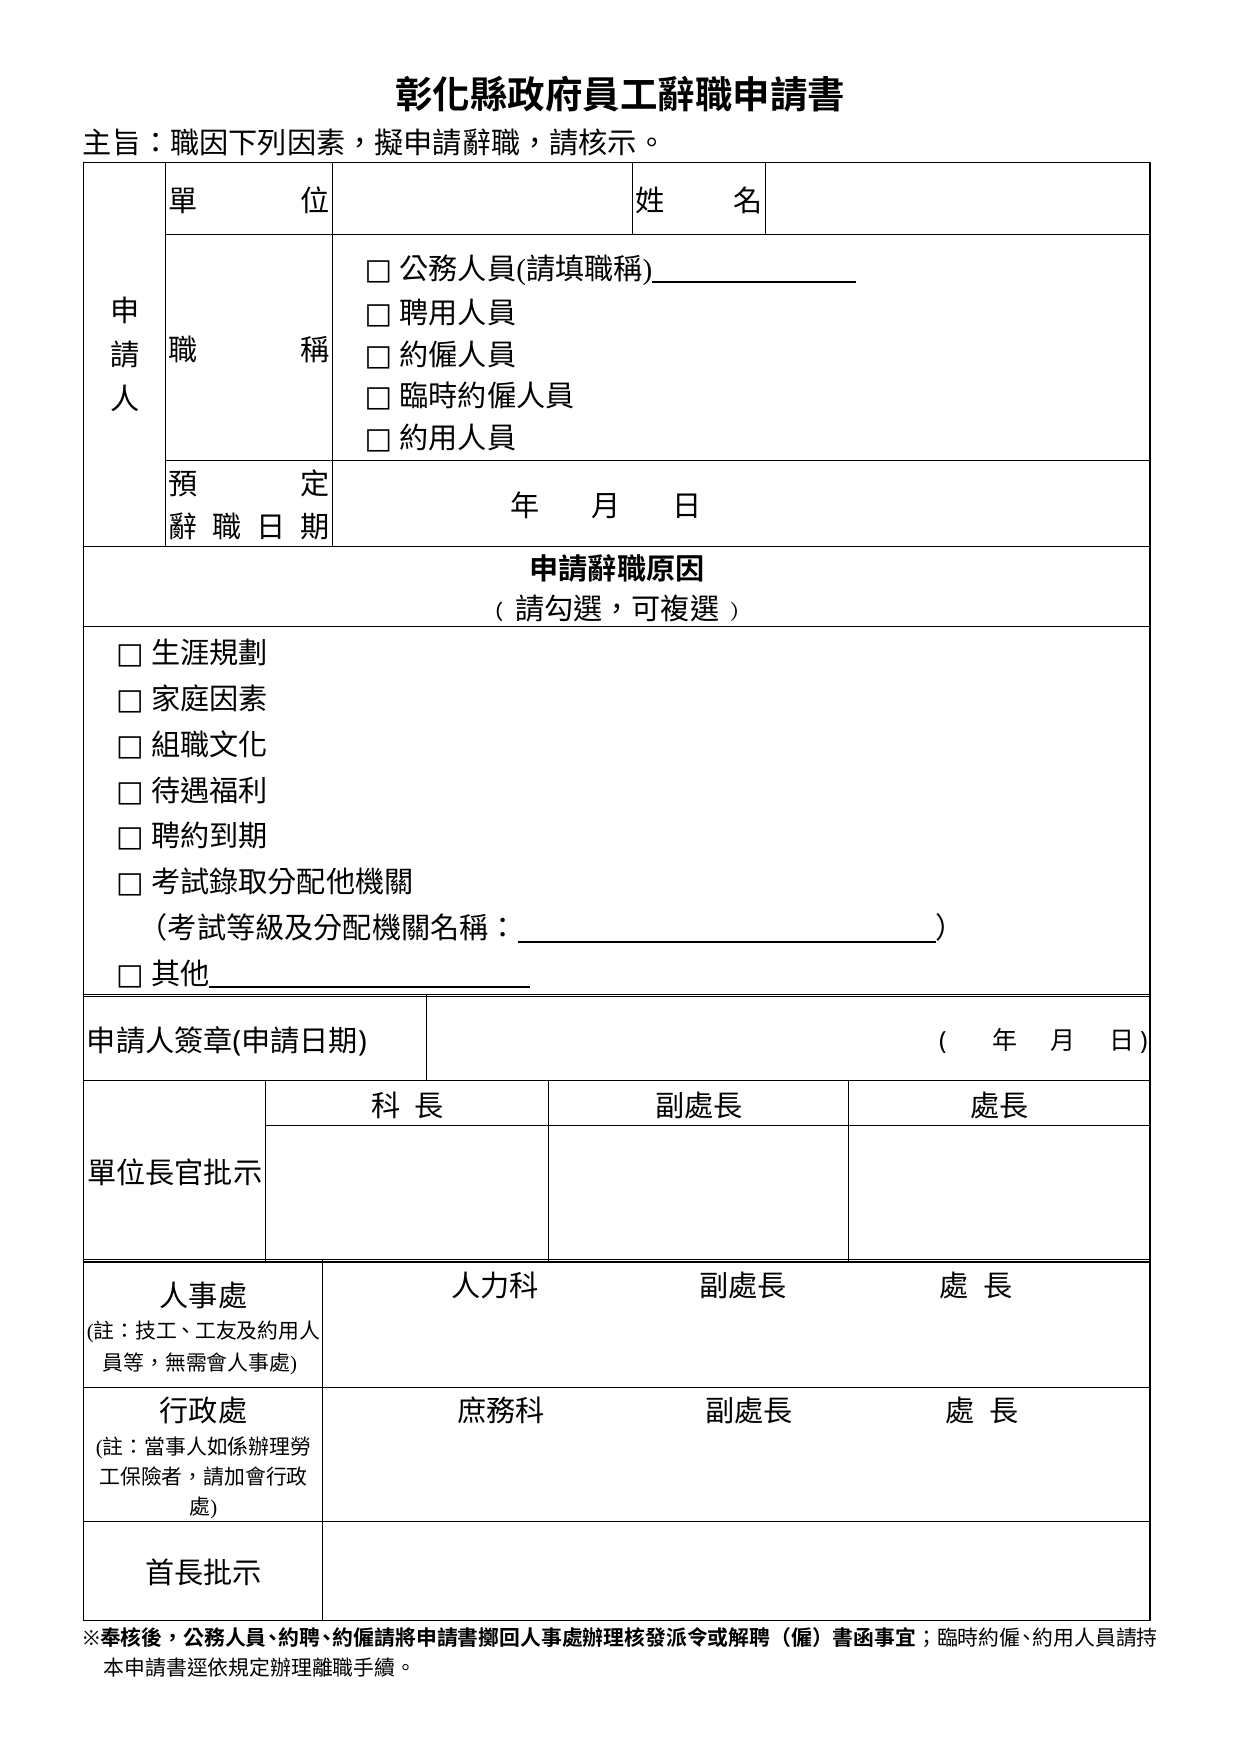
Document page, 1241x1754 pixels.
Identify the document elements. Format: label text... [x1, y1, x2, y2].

table_cell 科 長 [266, 1081, 548, 1125]
table_cell □ 公務人員(請填職稱) □ 聘用人員 □ 約僱人員 □ 臨時約僱人員 □ 約用人員 [333, 235, 1149, 460]
text 主旨：職因下列因素，擬申請辭職，請核示。 [83, 119, 1157, 162]
table_cell 單位長官批示 [84, 1081, 265, 1259]
table_header [333, 163, 632, 234]
table_cell [849, 1126, 1149, 1259]
table_cell ( 年 月 日 ) [427, 997, 1149, 1080]
table_cell 副處長 [549, 1081, 848, 1125]
table_cell [266, 1126, 548, 1259]
table_cell [549, 1126, 848, 1259]
table_cell 首長批示 [84, 1522, 322, 1620]
table_cell 預定 辭職日期 [166, 461, 332, 546]
table_header 申 請 人 [84, 163, 165, 546]
table_header 姓名 [633, 163, 765, 234]
table_cell 庶務科 副處長 處 長 [323, 1388, 1149, 1521]
table_cell 申請人簽章(申請日期) [84, 997, 426, 1080]
table_cell 申請辭職原因 ﹙請勾選，可複選﹚ [84, 547, 1149, 626]
table_cell □ 生涯規劃 □ 家庭因素 □ 組職文化 □ 待遇福利 □ 聘約到期 □ 考試錄取分配他機關 （考試等級及分配機關名稱： ） □ 其他 [84, 627, 1149, 993]
table_cell 年 月 日 [333, 461, 1149, 546]
table_cell 行政處 (註：當事人如係辦理勞工保險者，請加會行政處) [84, 1388, 322, 1521]
table_cell 職稱 [166, 235, 332, 460]
text 彰化縣政府員工辭職（全銜）申請書 [83, 65, 1157, 119]
table_header 單位 [166, 163, 332, 234]
table_cell 人事處 (註：技工、工友及約用人員等，無需會人事處) [84, 1263, 322, 1387]
table_cell 處長 [849, 1081, 1149, 1125]
table_header [766, 163, 1149, 234]
table_cell [323, 1522, 1149, 1620]
table_cell 人力科 副處長 處 長 [323, 1263, 1149, 1387]
text ※奉核後，公務人員、約聘、約僱請將申請書擲回人事處辦理核發派令或解聘（僱）書函事宜；臨時約僱、約用人員請持本申請書逕依規定辦理離職手續。 [83, 1621, 1157, 1681]
